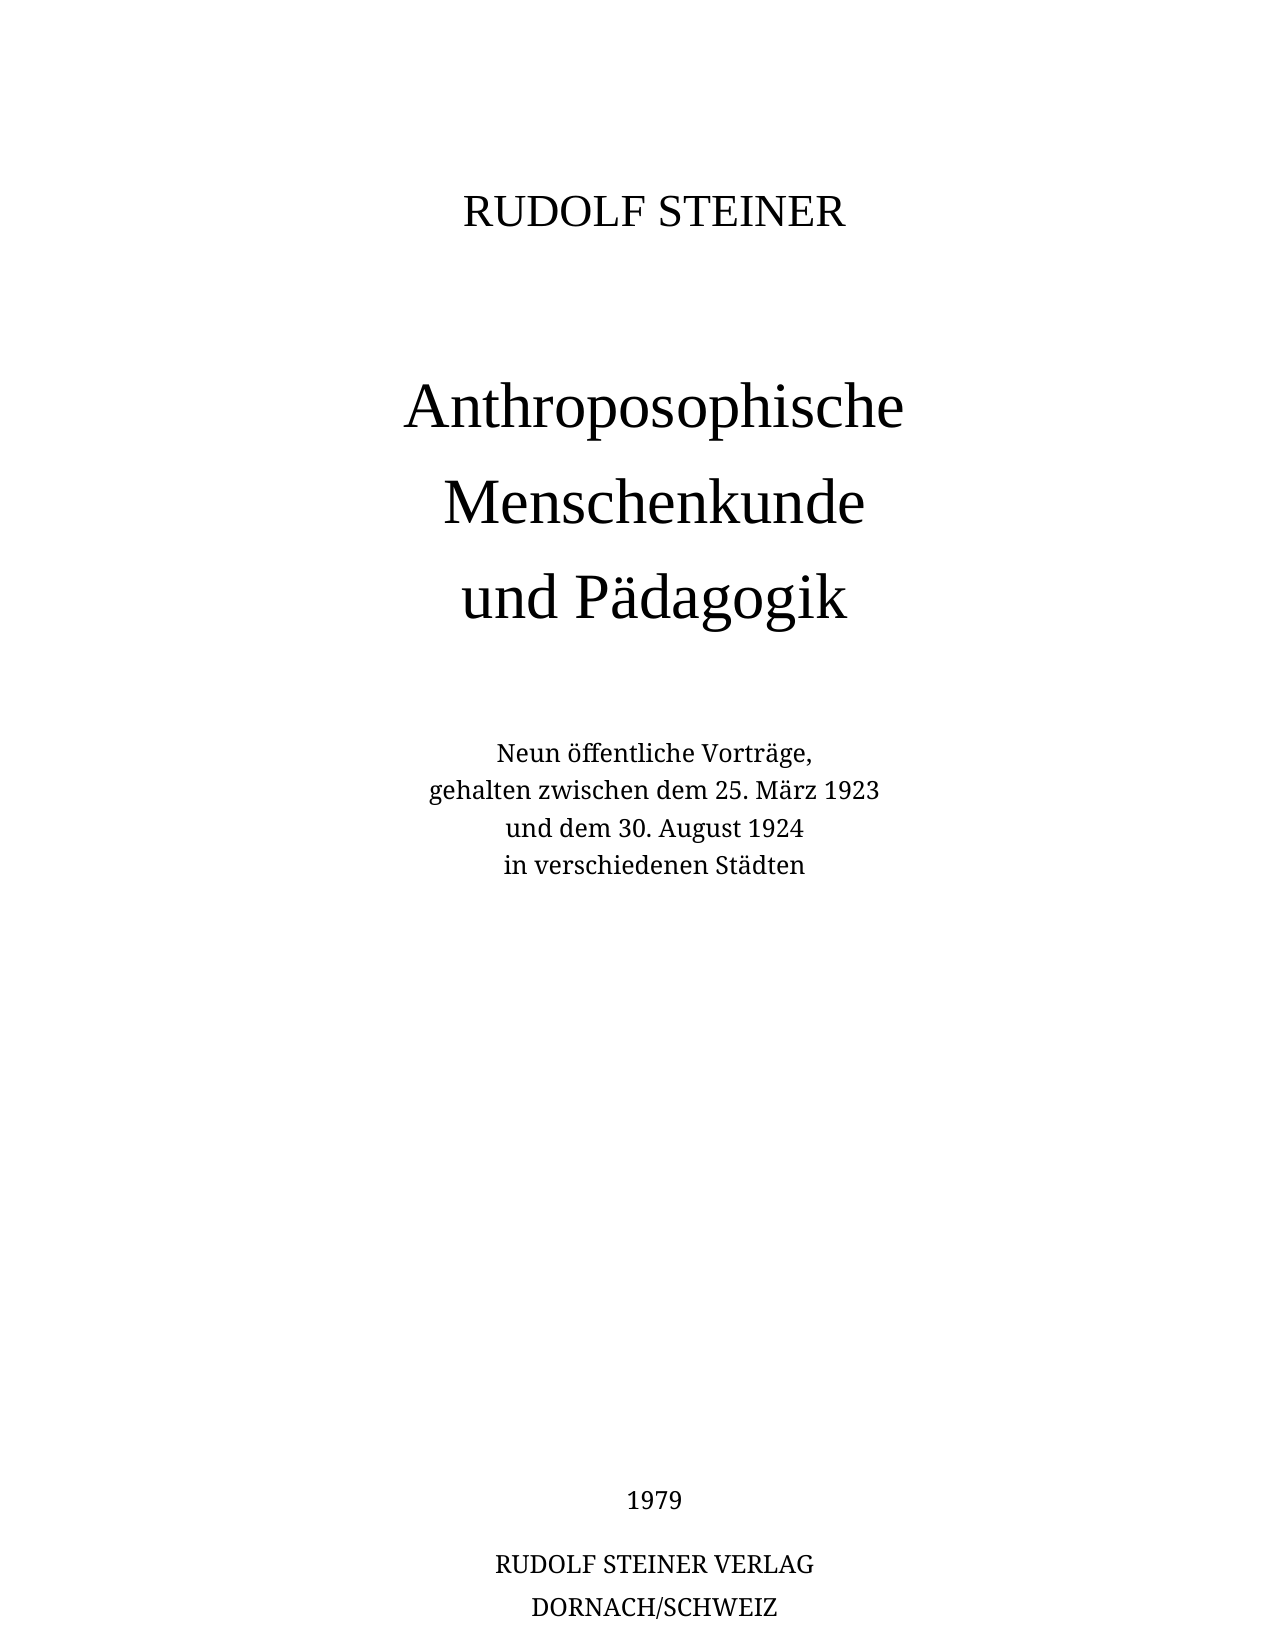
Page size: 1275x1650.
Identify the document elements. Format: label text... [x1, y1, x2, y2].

text RUDOLF STEINER VERLAG DORNACH/SCHWEIZ [171, 1546, 1137, 1624]
text RUDOLF STEINER [171, 183, 1137, 236]
subtitle Anthroposophische Menschenkunde und Pädagogik [171, 367, 1137, 633]
text Neun öffentliche Vorträge, gehalten zwischen dem 25. März 1923 und dem 30. August 1924 in verschiedenen Städten [171, 736, 1137, 882]
text 1979 [171, 1483, 1137, 1517]
